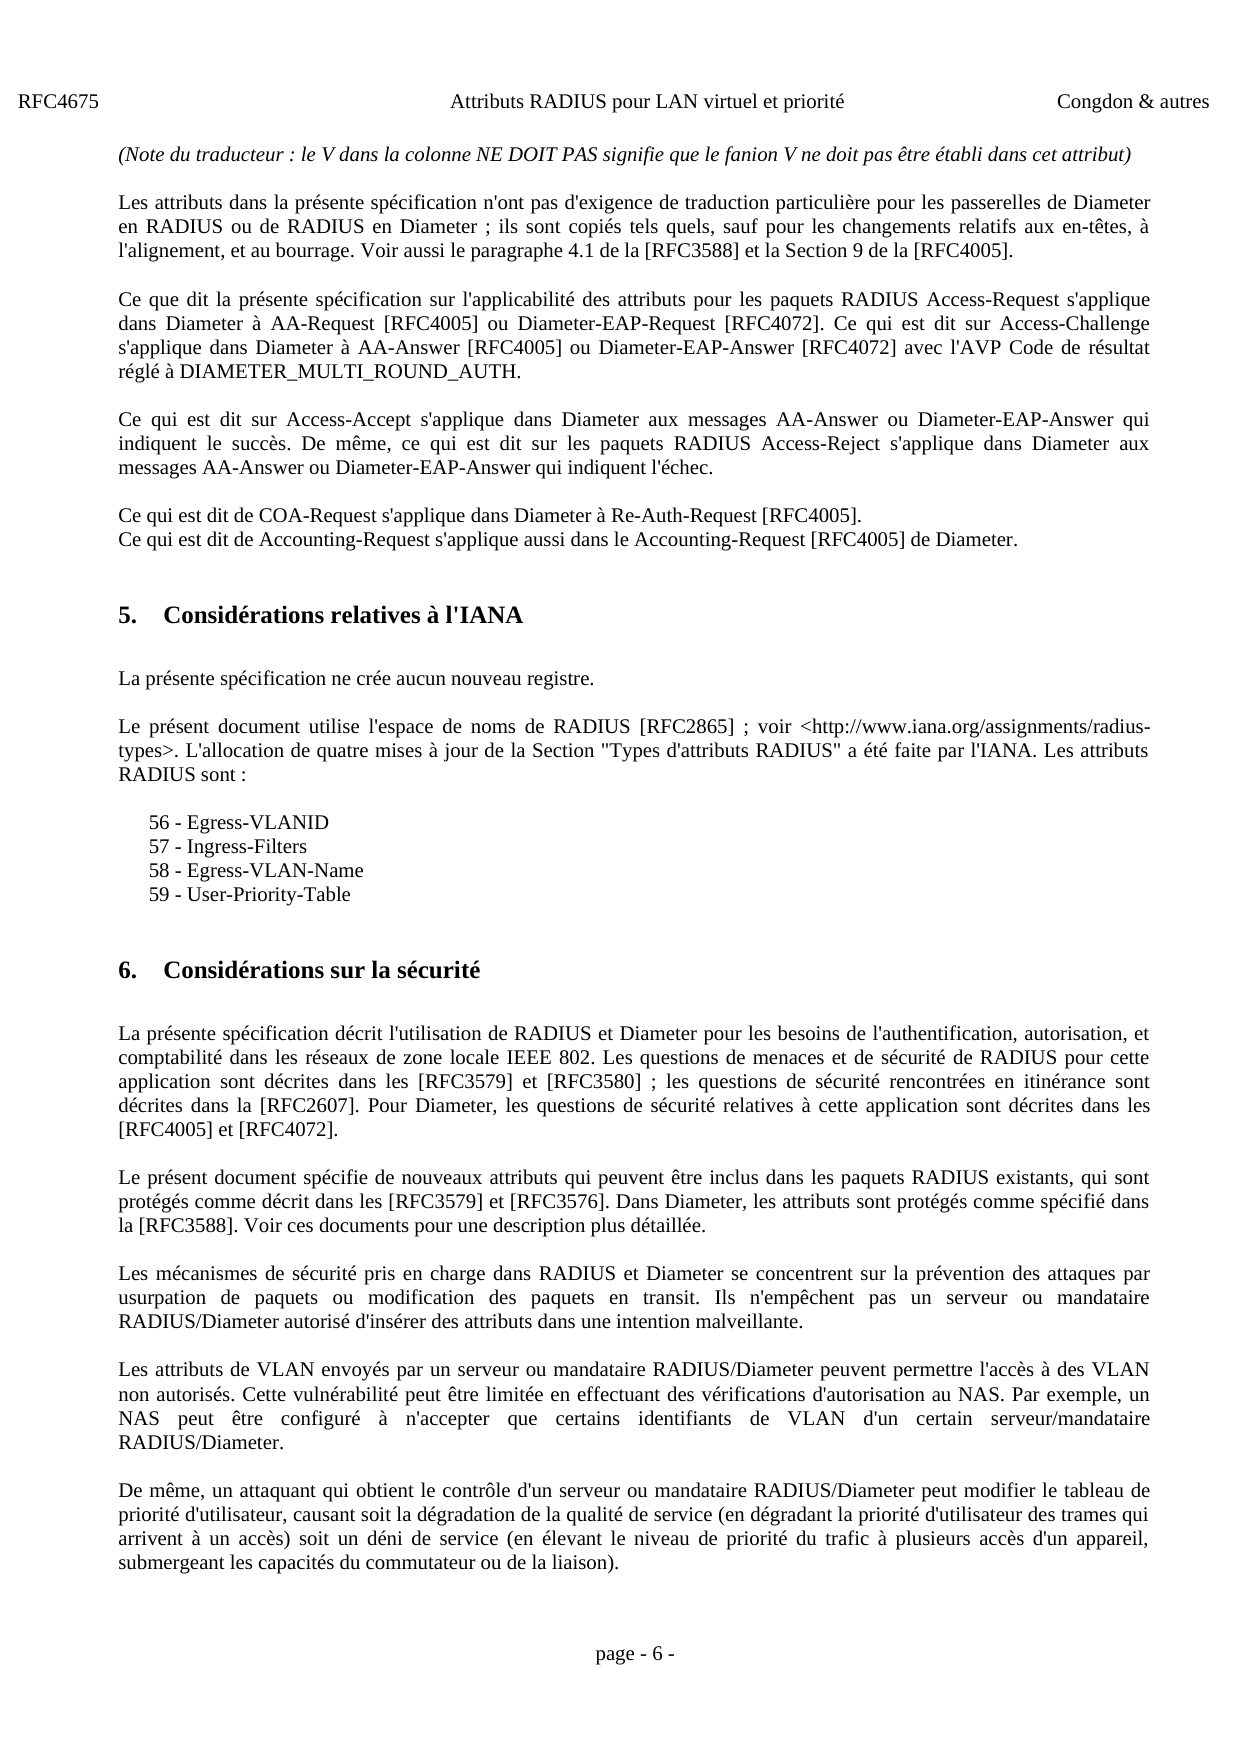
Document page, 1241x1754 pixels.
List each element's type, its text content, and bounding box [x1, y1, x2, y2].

subtitle 5. Considérations relatives à l'IANA [118, 600, 1152, 629]
text 57 - Ingress-Filters [148, 834, 1152, 858]
text (Note du traducteur : le V dans la colonne NE DOIT PAS signifie que le fanion V ne doit pas être établi dans cet attribut) [118, 142, 1152, 166]
text Le présent document utilise l'espace de noms de RADIUS [RFC2865] ; voir <http://www.iana.org/assignments/radius-types>. L'allocation de quatre mises à jour de la Section "Types d'attributs RADIUS" a été faite par l'IANA. Les attributs RADIUS sont : [118, 714, 1152, 786]
text Ce qui est dit de Accounting-Request s'applique aussi dans le Accounting-Request [RFC4005] de Diameter. [118, 527, 1152, 551]
text 58 - Egress-VLAN-Name [148, 858, 1152, 882]
text Le présent document spécifie de nouveaux attributs qui peuvent être inclus dans les paquets RADIUS existants, qui sont protégés comme décrit dans les [RFC3579] et [RFC3576]. Dans Diameter, les attributs sont protégés comme spécifié dans la [RFC3588]. Voir ces documents pour une description plus détaillée. [118, 1165, 1152, 1237]
text De même, un attaquant qui obtient le contrôle d'un serveur ou mandataire RADIUS/Diameter peut modifier le tableau de priorité d'utilisateur, causant soit la dégradation de la qualité de service (en dégradant la priorité d'utilisateur des trames qui arrivent à un accès) soit un déni de service (en élevant le niveau de priorité du trafic à plusieurs accès d'un appareil, submergeant les capacités du commutateur ou de la liaison). [118, 1478, 1152, 1574]
text Ce qui est dit de COA-Request s'applique dans Diameter à Re-Auth-Request [RFC4005]. [118, 503, 1152, 527]
text Les attributs dans la présente spécification n'ont pas d'exigence de traduction particulière pour les passerelles de Diameter en RADIUS ou de RADIUS en Diameter ; ils sont copiés tels quels, sauf pour les changements relatifs aux en-têtes, à l'alignement, et au bourrage. Voir aussi le paragraphe 4.1 de la [RFC3588] et la Section 9 de la [RFC4005]. [118, 190, 1152, 262]
subtitle 6. Considérations sur la sécurité [118, 955, 1152, 984]
text La présente spécification ne crée aucun nouveau registre. [118, 666, 1152, 689]
text Ce que dit la présente spécification sur l'applicabilité des attributs pour les paquets RADIUS Access-Request s'applique dans Diameter à AA-Request [RFC4005] ou Diameter-EAP-Request [RFC4072]. Ce qui est dit sur Access-Challenge s'applique dans Diameter à AA-Answer [RFC4005] ou Diameter-EAP-Answer [RFC4072] avec l'AVP Code de résultat réglé à DIAMETER_MULTI_ROUND_AUTH. [118, 286, 1152, 383]
text 56 - Egress-VLANID [148, 810, 1152, 834]
text 59 - User-Priority-Table [148, 882, 1152, 906]
text Les attributs de VLAN envoyés par un serveur ou mandataire RADIUS/Diameter peuvent permettre l'accès à des VLAN non autorisés. Cette vulnérabilité peut être limitée en effectuant des vérifications d'autorisation au NAS. Par exemple, un NAS peut être configuré à n'accepter que certains identifiants de VLAN d'un certain serveur/mandataire RADIUS/Diameter. [118, 1357, 1152, 1454]
text Ce qui est dit sur Access-Accept s'applique dans Diameter aux messages AA-Answer ou Diameter-EAP-Answer qui indiquent le succès. De même, ce qui est dit sur les paquets RADIUS Access-Reject s'applique dans Diameter aux messages AA-Answer ou Diameter-EAP-Answer qui indiquent l'échec. [118, 407, 1152, 479]
text Les mécanismes de sécurité pris en charge dans RADIUS et Diameter se concentrent sur la prévention des attaques par usurpation de paquets ou modification des paquets en transit. Ils n'empêchent pas un serveur ou mandataire RADIUS/Diameter autorisé d'insérer des attributs dans une intention malveillante. [118, 1261, 1152, 1333]
text La présente spécification décrit l'utilisation de RADIUS et Diameter pour les besoins de l'authentification, autorisation, et comptabilité dans les réseaux de zone locale IEEE 802. Les questions de menaces et de sécurité de RADIUS pour cette application sont décrites dans les [RFC3579] et [RFC3580] ; les questions de sécurité rencontrées en itinérance sont décrites dans la [RFC2607]. Pour Diameter, les questions de sécurité relatives à cette application sont décrites dans les [RFC4005] et [RFC4072]. [118, 1021, 1152, 1141]
